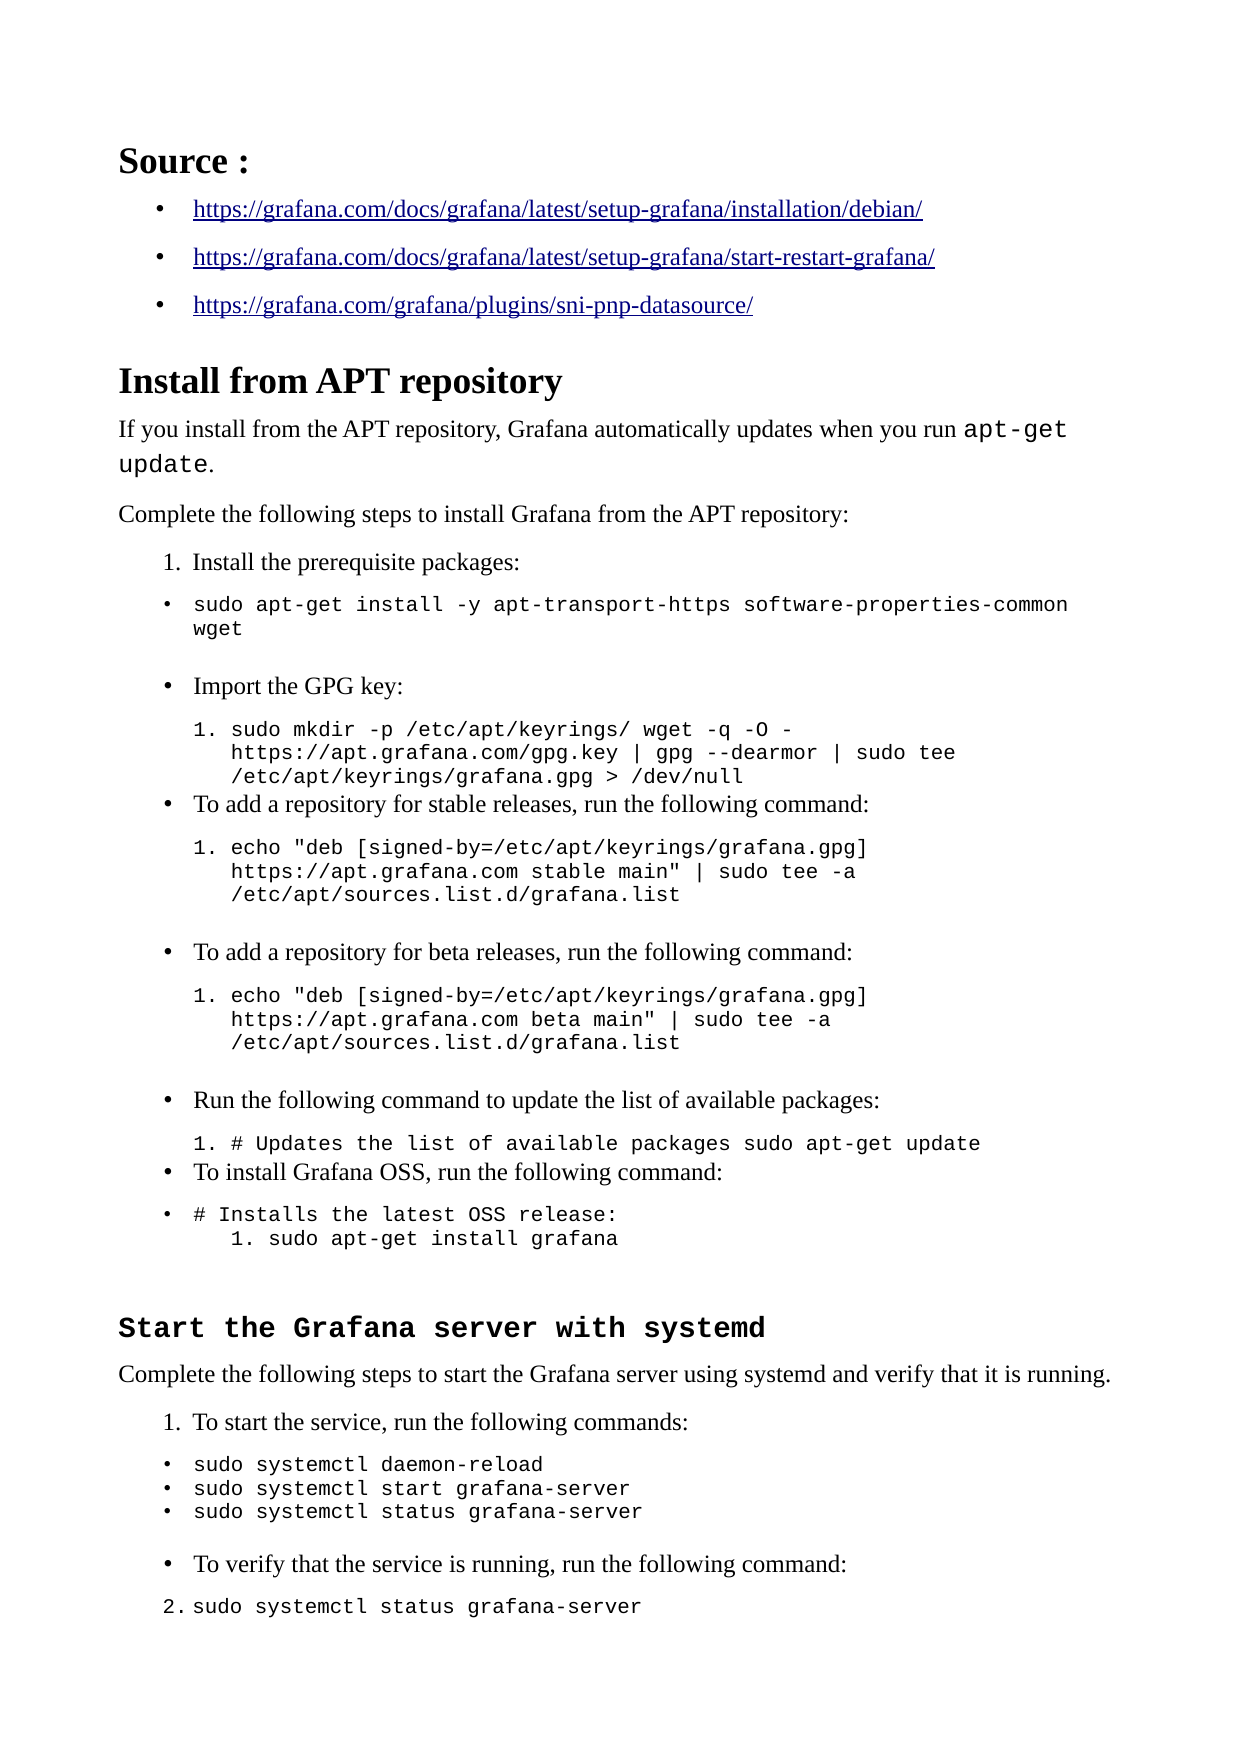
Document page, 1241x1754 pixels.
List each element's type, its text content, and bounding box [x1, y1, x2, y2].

list sudo apt-get install -y apt-transport-https software-properties-common wget [164, 594, 1122, 641]
list To verify that the service is running, run the following command: [164, 1549, 1122, 1578]
text Complete the following steps to start the Grafana server using systemd and verify that it is running. [118, 1359, 1122, 1388]
list To add a repository for stable releases, run the following command: [164, 789, 1122, 818]
list sudo systemctl start grafana-server [164, 1478, 1122, 1502]
text Complete the following steps to install Grafana from the APT repository: [118, 499, 1122, 528]
list # Installs the latest OSS release: [164, 1204, 1122, 1228]
list Import the GPG key: [164, 671, 1122, 700]
list sudo mkdir -p /etc/apt/keyrings/ wget -q -O - https://apt.grafana.com/gpg.key | gpg --dearmor | sudo tee /etc/apt/keyrings/grafana.gpg > /dev/null [193, 718, 1122, 789]
subtitle Install from APT repository [118, 358, 1122, 401]
text If you install from the APT repository, Grafana automatically updates when you run apt-get update. [118, 414, 1122, 480]
list sudo systemctl daemon-reload [164, 1454, 1122, 1478]
list sudo apt-get install grafana [231, 1228, 1122, 1252]
list # Updates the list of available packages sudo apt-get update [193, 1133, 1122, 1157]
list sudo systemctl status grafana-server [162, 1596, 1122, 1620]
list https://grafana.com/docs/grafana/latest/setup-grafana/installation/debian/ [156, 194, 1122, 223]
subtitle Start the Grafana server with systemd [118, 1313, 1122, 1347]
list echo "deb [signed-by=/etc/apt/keyrings/grafana.gpg] https://apt.grafana.com stable main" | sudo tee -a /etc/apt/sources.list.d/grafana.list [193, 837, 1122, 908]
list https://grafana.com/docs/grafana/latest/setup-grafana/start-restart-grafana/ [156, 242, 1122, 271]
list sudo systemctl status grafana-server [164, 1502, 1122, 1525]
list https://grafana.com/grafana/plugins/sni-pnp-datasource/ [156, 290, 1122, 318]
list To install Grafana OSS, run the following command: [164, 1157, 1122, 1186]
list To add a repository for beta releases, run the following command: [164, 937, 1122, 966]
subtitle Source : [118, 139, 1122, 182]
list Install the prerequisite packages: [162, 547, 1122, 575]
list Run the following command to update the list of available packages: [164, 1086, 1122, 1114]
list To start the service, run the following commands: [162, 1407, 1122, 1435]
list echo "deb [signed-by=/etc/apt/keyrings/grafana.gpg] https://apt.grafana.com beta main" | sudo tee -a /etc/apt/sources.list.d/grafana.list [193, 985, 1122, 1056]
